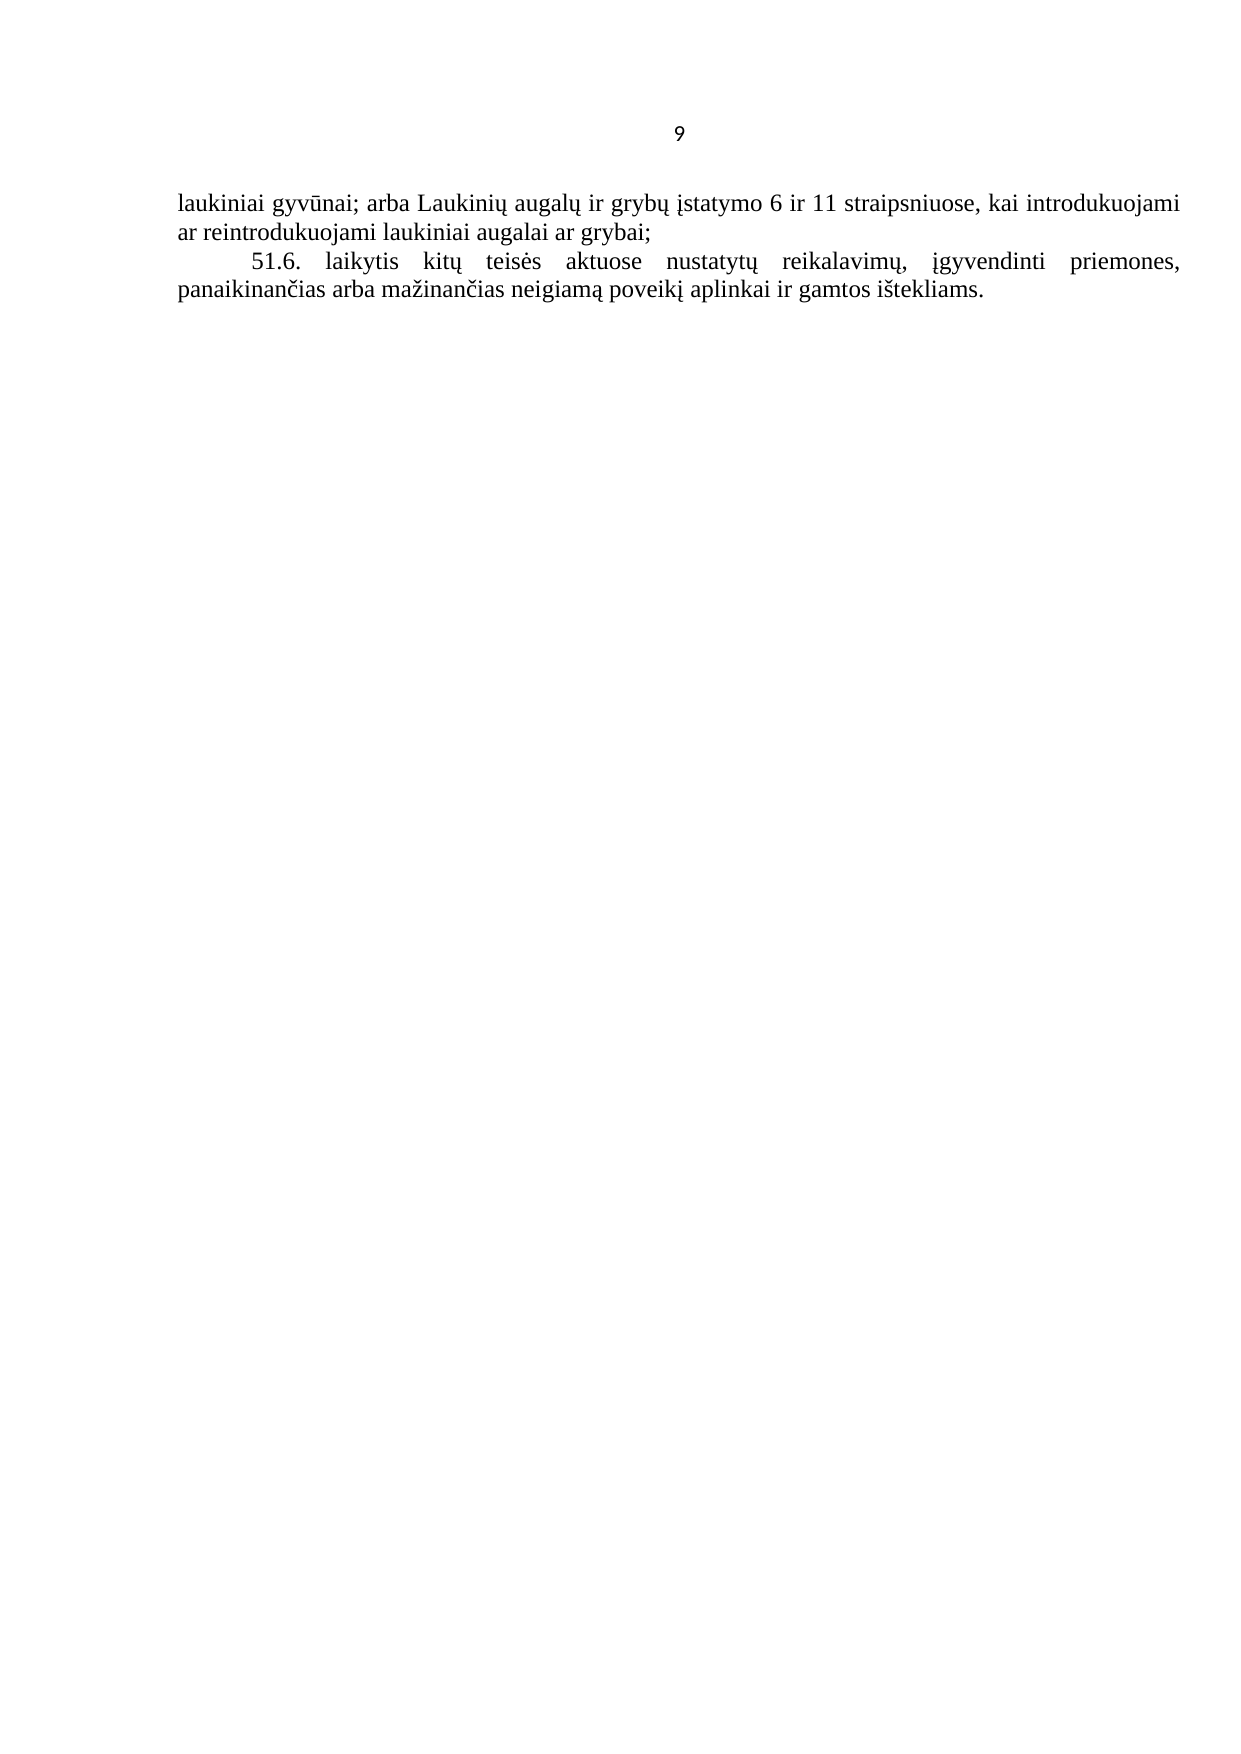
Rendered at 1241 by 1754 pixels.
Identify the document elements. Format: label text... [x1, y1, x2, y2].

text 51.6. laikytis kitų teisės aktuose nustatytų reikalavimų, įgyvendinti priemones, panaikinančias arba mažinančias neigiamą poveikį aplinkai ir gamtos ištekliams. [177, 246, 1181, 303]
text laukiniai gyvūnai; arba Laukinių augalų ir grybų įstatymo 6 ir 11 straipsniuose, kai introdukuojami ar reintrodukuojami laukiniai augalai ar grybai; [177, 188, 1181, 246]
